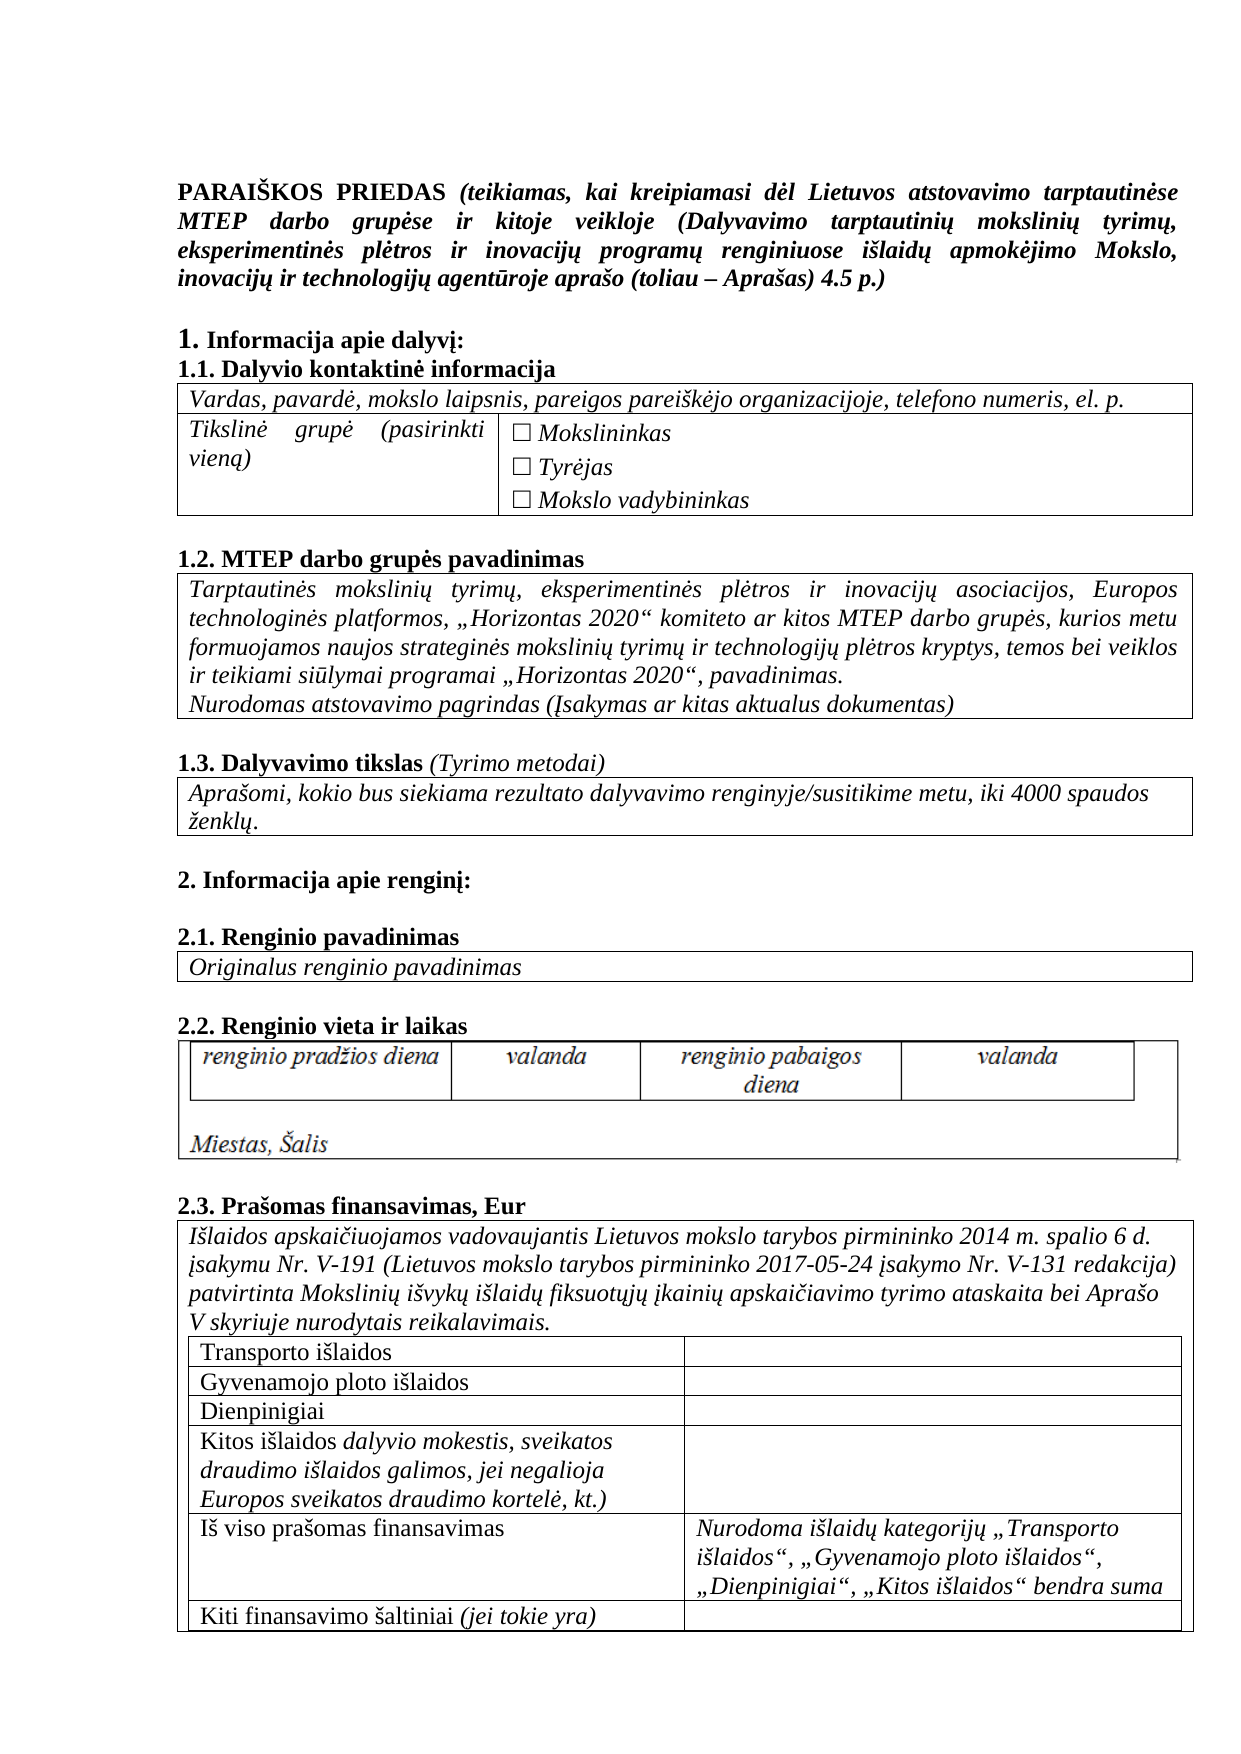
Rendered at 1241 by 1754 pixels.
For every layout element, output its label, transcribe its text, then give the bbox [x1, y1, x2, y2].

table_cell Kiti finansavimo šaltiniai (jei tokie yra) [189, 1601, 684, 1629]
text 2.1. Renginio pavadinimas [177, 922, 1181, 951]
table_cell [685, 1396, 1181, 1425]
text 1.3. Dalyvavimo tikslas (Tyrimo metodai) [177, 748, 1181, 777]
text 1.2. MTEP darbo grupės pavadinimas [177, 544, 1181, 573]
text 1. Informacija apie dalyvį: [177, 321, 1181, 354]
text 2.3. Prašomas finansavimas, Eur [177, 1191, 1181, 1220]
table_cell Gyvenamojo ploto išlaidos [189, 1367, 684, 1395]
table_cell [685, 1426, 1181, 1512]
table_cell [685, 1601, 1181, 1629]
table_cell [685, 1367, 1181, 1395]
text 1.1. Dalyvio kontaktinė informacija [177, 354, 1181, 383]
table_cell Kitos išlaidos dalyvio mokestis, sveikatos draudimo išlaidos galimos, jei negalioja Europos sveikatos draudimo kortelė, kt.) [189, 1426, 684, 1512]
table_header Tarptautinės mokslinių tyrimų, eksperimentinės plėtros ir inovacijų asociacijos, Europos technologinės platformos, „Horizontas 2020“ komiteto ar kitos MTEP darbo grupės, kurios metu formuojamos naujos strateginės mokslinių tyrimų ir technologijų plėtros kryptys, temos bei veiklos ir teikiami siūlymai programai „Horizontas 2020“, pavadinimas. Nurodomas atstovavimo pagrindas (Įsakymas ar kitas aktualus dokumentas) [178, 574, 1192, 718]
table_cell Nurodoma išlaidų kategorijų „Transporto išlaidos“, „Gyvenamojo ploto išlaidos“, „Dienpinigiai“, „Kitos išlaidos“ bendra suma [685, 1514, 1181, 1600]
table_header Išlaidos apskaičiuojamos vadovaujantis Lietuvos mokslo tarybos pirmininko 2014 m. spalio 6 d. įsakymu Nr. V-191 (Lietuvos mokslo tarybos pirmininko 2017-05-24 įsakymo Nr. V-131 redakcija) patvirtinta Mokslinių išvykų išlaidų fiksuotųjų įkainių apskaičiavimo tyrimo ataskaita bei Aprašo V skyriuje nurodytais reikalavimais. [178, 1221, 1193, 1631]
text 2.2. Renginio vieta ir laikas [177, 1011, 1181, 1039]
table_header Aprašomi, kokio bus siekiama rezultato dalyvavimo renginyje/susitikime metu, iki 4000 spaudos ženklų. [178, 778, 1192, 835]
text PARAIŠKOS PRIEDAS (teikiamas, kai kreipiamasi dėl Lietuvos atstovavimo tarptautinėse MTEP darbo grupėse ir kitoje veikloje (Dalyvavimo tarptautinių mokslinių tyrimų, eksperimentinės plėtros ir inovacijų programų renginiuose išlaidų apmokėjimo Mokslo, inovacijų ir technologijų agentūroje aprašo (toliau – Aprašas) 4.5 p.) [177, 177, 1181, 292]
table_cell Dienpinigiai [189, 1396, 684, 1425]
table_header Originalus renginio pavadinimas [178, 952, 1192, 981]
table_header Transporto išlaidos [189, 1337, 684, 1366]
table_cell □ Mokslininkas □ Tyrėjas □ Mokslo vadybininkas [499, 414, 1192, 515]
table_header Vardas, pavardė, mokslo laipsnis, pareigos pareiškėjo organizacijoje, telefono numeris, el. p. [178, 384, 1192, 413]
table_header [685, 1337, 1181, 1366]
text 2. Informacija apie renginį: [177, 865, 1181, 894]
table_cell Tikslinė grupė (pasirinkti vieną) [178, 414, 498, 515]
table_cell Iš viso prašomas finansavimas [189, 1514, 684, 1600]
